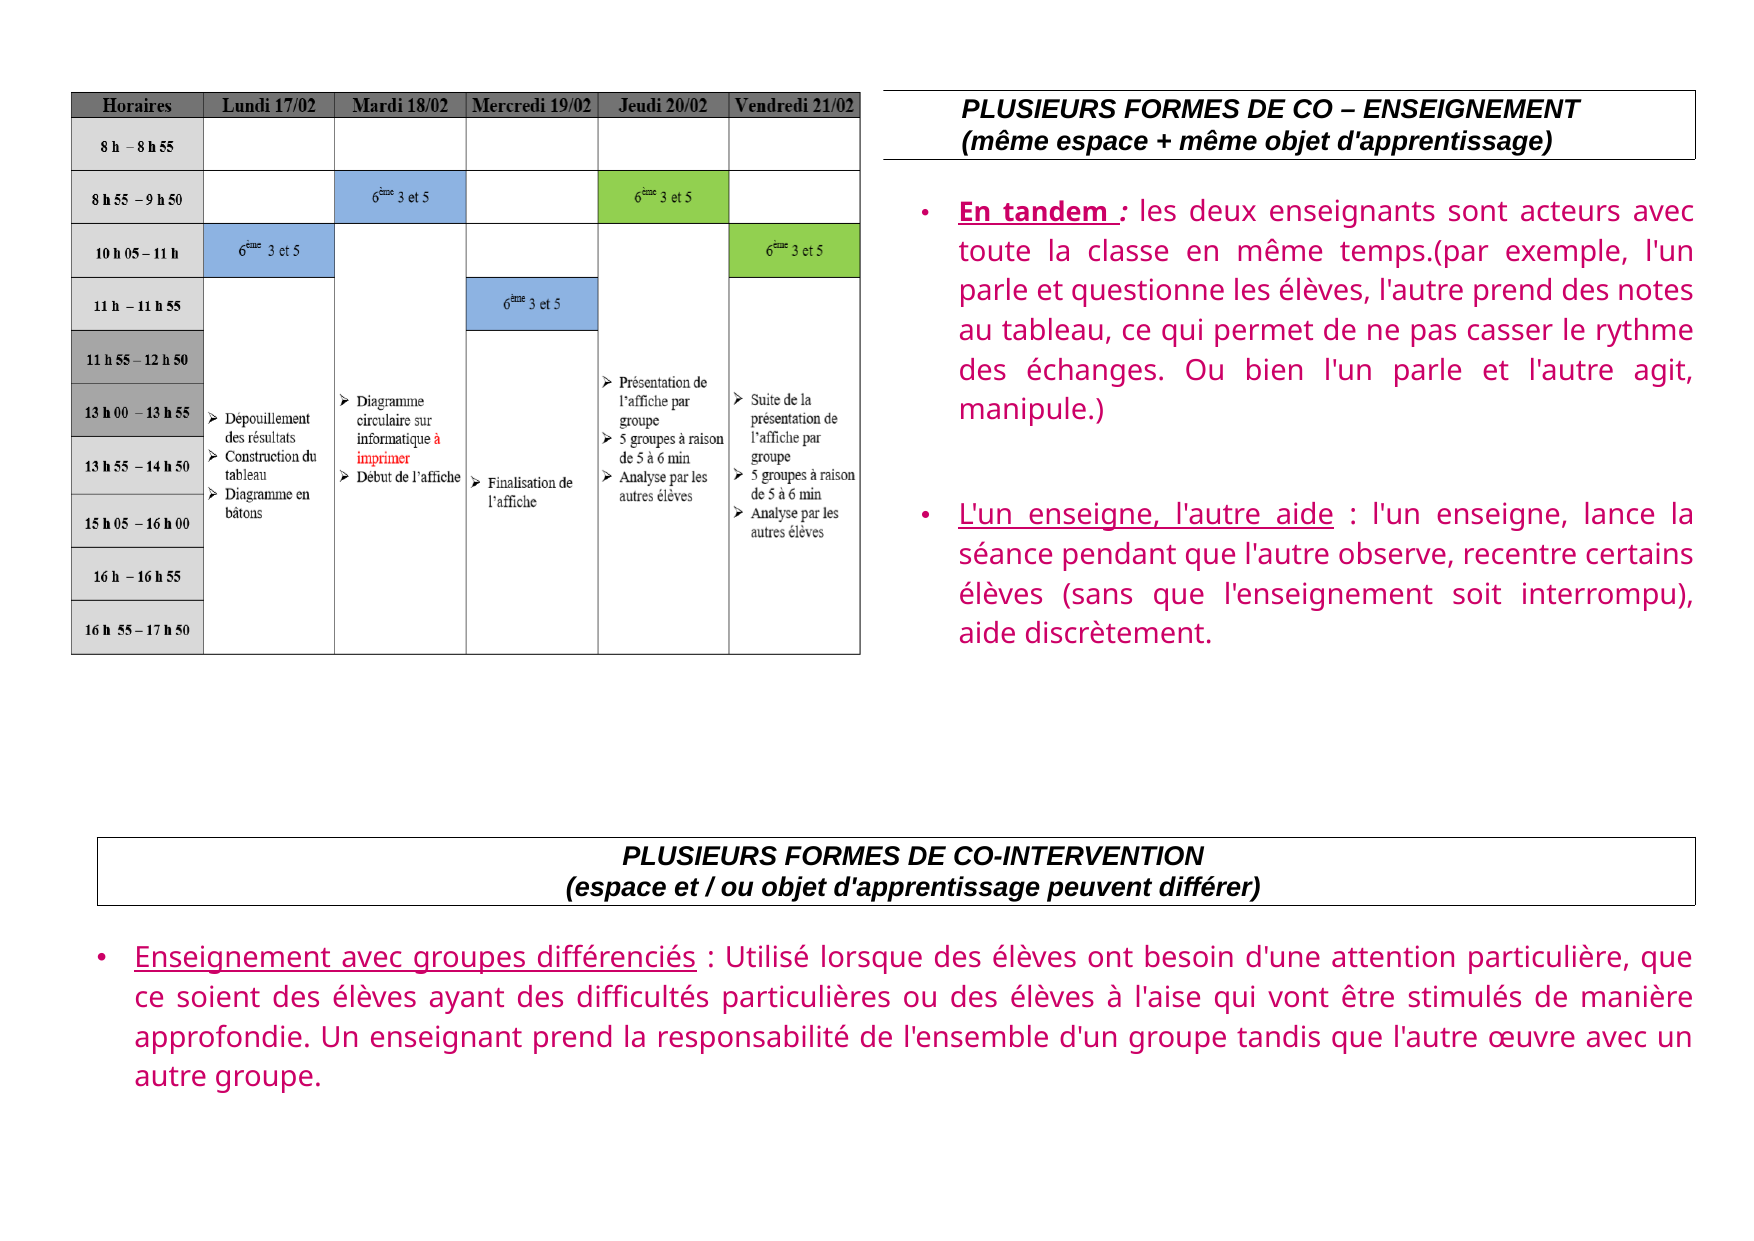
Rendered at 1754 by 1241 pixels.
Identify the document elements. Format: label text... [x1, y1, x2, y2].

list (même espace + même objet d'apprentissage) [884, 122, 1695, 159]
list L'un enseigne, l'autre aide : l'un enseigne, lance la séance pendant que l'autre observe, recentre certains élèves (sans que l'enseignement soit interrompu), aide discrètement. [884, 493, 1695, 652]
picture [62, 62, 884, 694]
list En tandem : les deux enseignants sont acteurs avec toute la classe en même temps.(par exemple, l'un parle et questionne les élèves, l'autre prend des notes au tableau, ce qui permet de ne pas casser le rythme des échanges. Ou bien l'un parle et l'autre agit, manipule.) [884, 190, 1695, 428]
list (espace et / ou objet d'apprentissage peuvent différer) [98, 868, 1695, 905]
list Enseignement avec groupes différenciés : Utilisé lorsque des élèves ont besoin d'une attention particulière, que ce soient des élèves ayant des difficultés particulières ou des élèves à l'aise qui vont être stimulés de manière approfondie. Un enseignant prend la responsabilité de l'ensemble d'un groupe tandis que l'autre œuvre avec un autre groupe. [97, 936, 1695, 1095]
list PLUSIEURS FORMES DE CO – ENSEIGNEMENT [884, 91, 1695, 122]
list PLUSIEURS FORMES DE CO-INTERVENTION [98, 838, 1695, 868]
